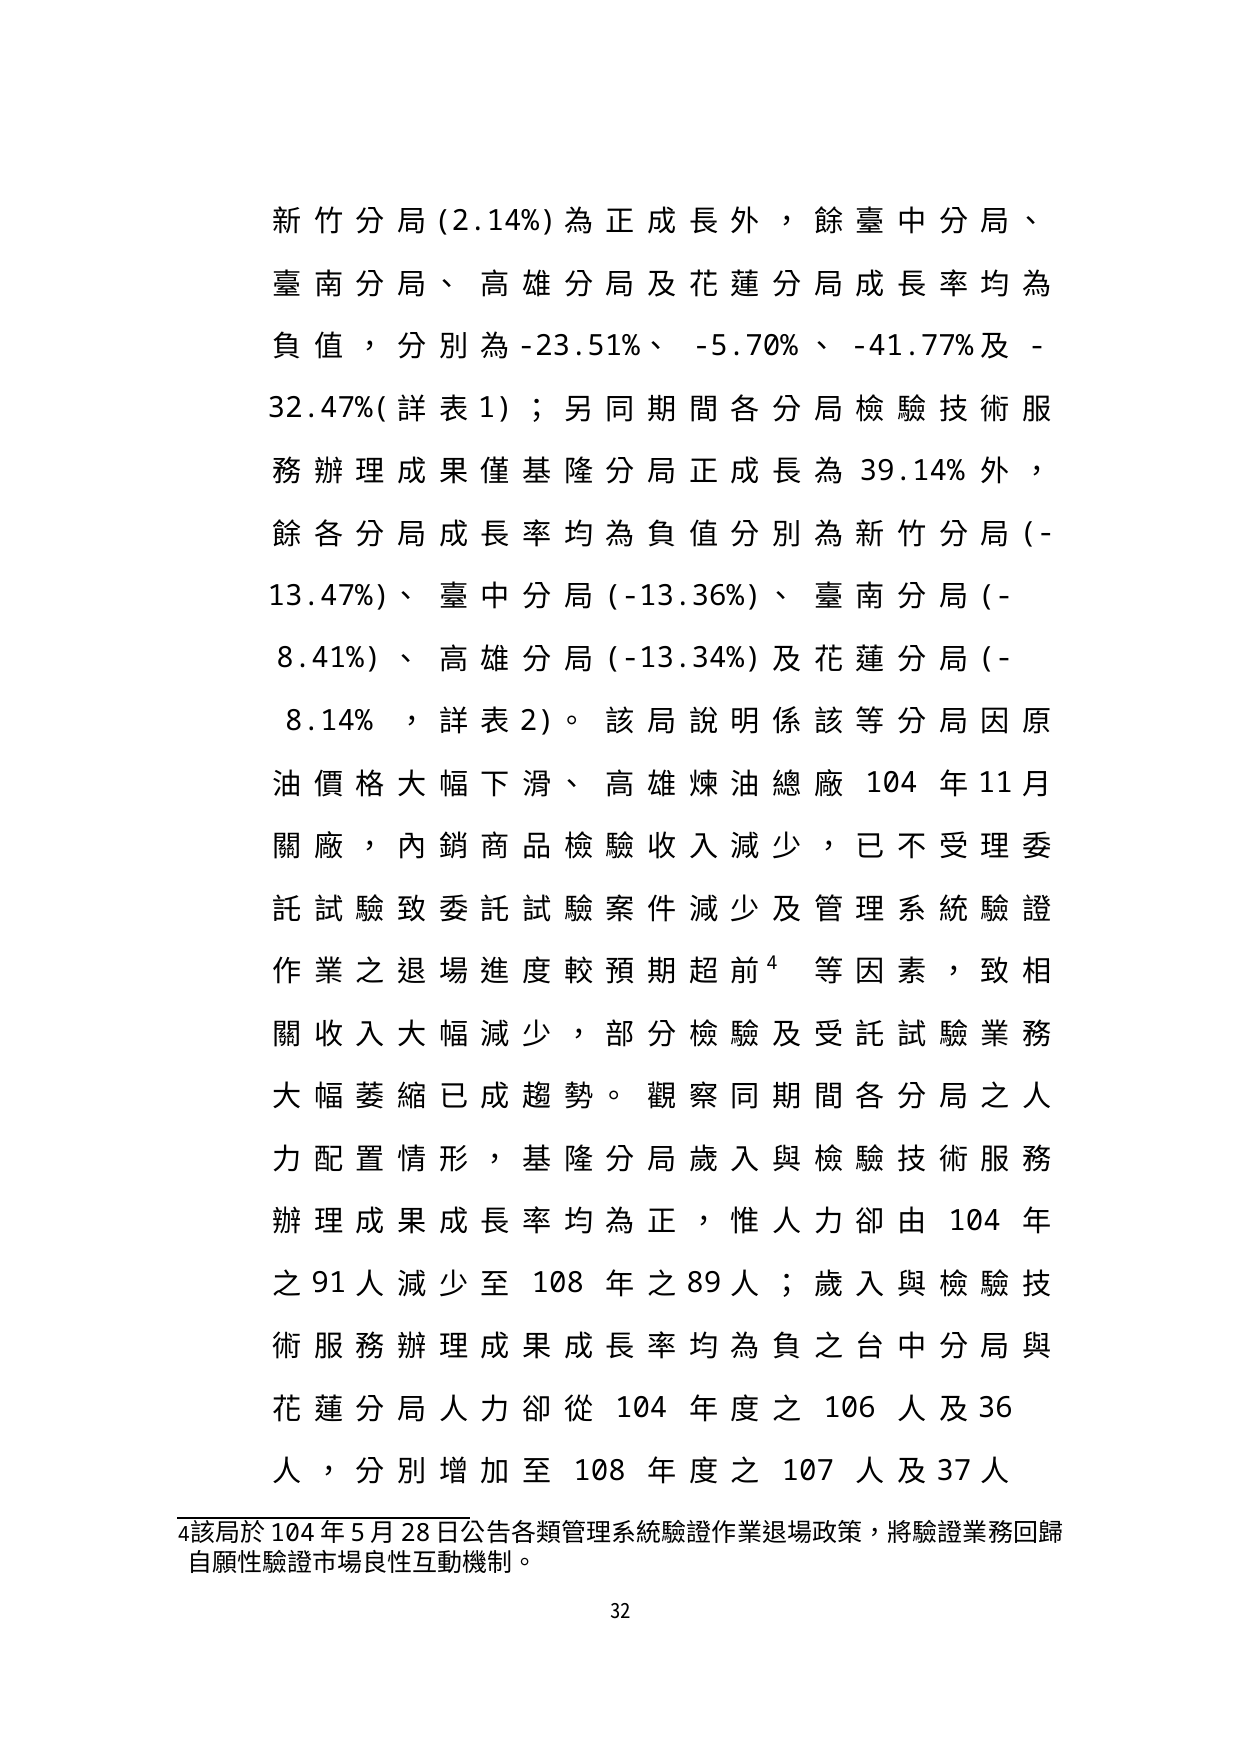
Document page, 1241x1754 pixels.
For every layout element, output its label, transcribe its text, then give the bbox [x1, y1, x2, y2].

text 新竹分局(2.14%)為正成長外，餘臺中分局、臺南分局、高雄分局及花蓮分局成長率均為負值，分別為-23.51%、-5.70%、-41.77%及-32.47%(詳表1)；另同期間各分局檢驗技術服務辦理成果僅基隆分局正成長為39.14%外，餘各分局成長率均為負值分別為新竹分局(-13.47%)、臺中分局(-13.36%)、臺南分局(-8.41%)、高雄分局(-13.34%)及花蓮分局(-8.14%，詳表2)。該局說明係該等分局因原油價格大幅下滑、高雄煉油總廠104年11月關廠，內銷商品檢驗收入減少，已不受理委託試驗致委託試驗案件減少及管理系統驗證作業之退場進度較預期超前等因素，致相關收入大幅減少，部分檢驗及受託試驗業務大幅萎縮已成趨勢。觀察同期間各分局之人力配置情形，基隆分局歲入與檢驗技術服務辦理成果成長率均為正，惟人力卻由104年之91人減少至108年之89人；歲入與檢驗技術服務辦理成果成長率均為負之台中分局與花蓮分局人力卻從104年度之106人及36人，分別增加至108年度之107人及37人 [256, 177, 1058, 1490]
text 該局於104年5月28日公告各類管理系統驗證作業退場政策，將驗證業務回歸自願性驗證市場良性互動機制。 [177, 1518, 1063, 1577]
